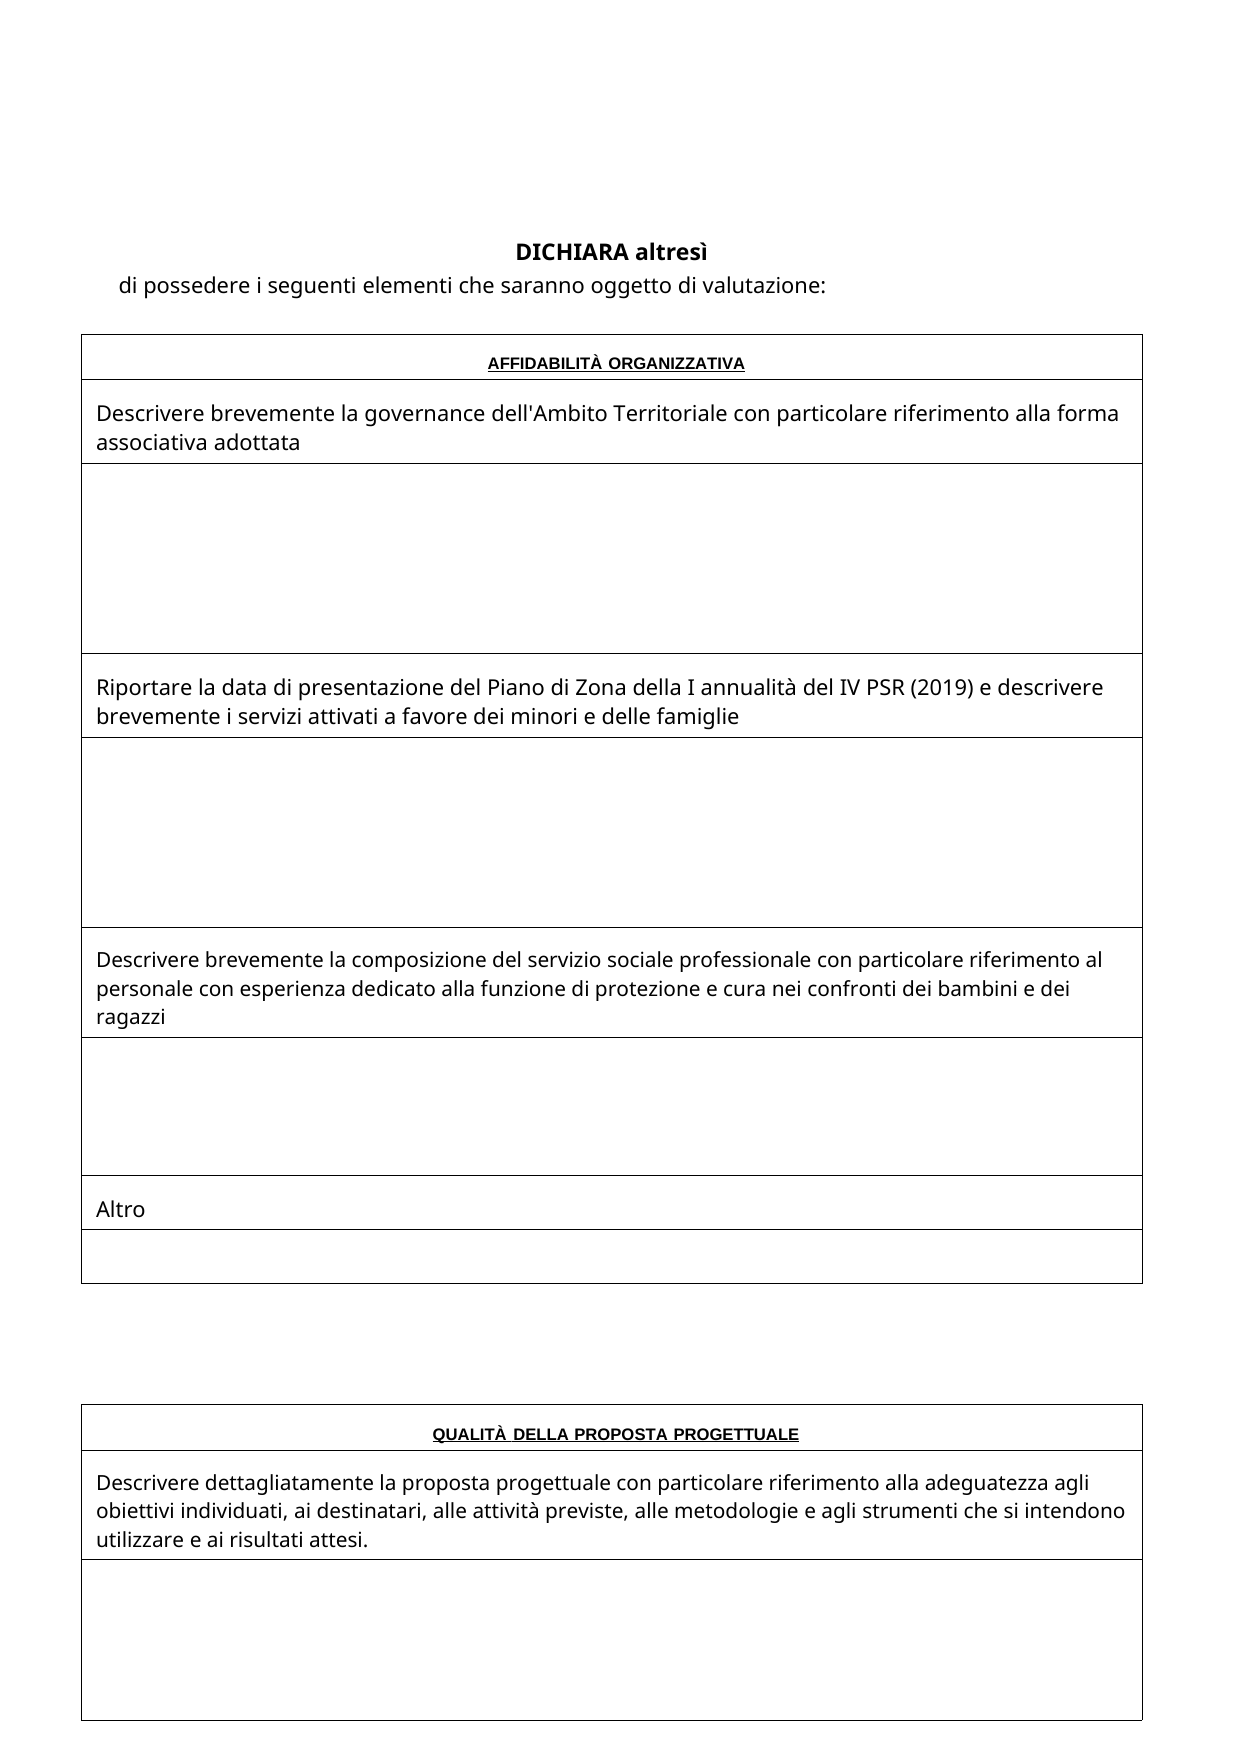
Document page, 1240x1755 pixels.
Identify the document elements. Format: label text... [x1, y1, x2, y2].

table_cell Riportare la data di presentazione del Piano di Zona della I annualità del IV PSR (2019) e descrivere brevemente i servizi attivati a favore dei minori e delle famiglie [82, 654, 1142, 737]
list DICHIARA altresì [81, 235, 1142, 267]
table_cell Altro [82, 1176, 1142, 1229]
table_cell Descrivere brevemente la composizione del servizio sociale professionale con particolare riferimento al personale con esperienza dedicato alla funzione di protezione e cura nei confronti dei bambini e dei ragazzi [82, 928, 1142, 1037]
table_cell Descrivere brevemente la governance dell'Ambito Territoriale con particolare riferimento alla forma associativa adottata [82, 380, 1142, 463]
table_cell [82, 1230, 1142, 1283]
table_cell [82, 464, 1142, 653]
table_cell Descrivere dettagliatamente la proposta progettuale con particolare riferimento alla adeguatezza agli obiettivi individuati, ai destinatari, alle attività previste, alle metodologie e agli strumenti che si intendono utilizzare e ai risultati attesi. [82, 1451, 1142, 1559]
table_header AFFIDABILITÀ ORGANIZZATIVA [82, 335, 1142, 379]
text di possedere i seguenti elementi che saranno oggetto di valutazione: [118, 270, 1142, 300]
table_cell [82, 1038, 1142, 1175]
table_header QUALITÀ DELLA PROPOSTA PROGETTUALE [82, 1405, 1142, 1449]
table_cell [82, 738, 1142, 927]
table_cell [82, 1560, 1142, 1719]
